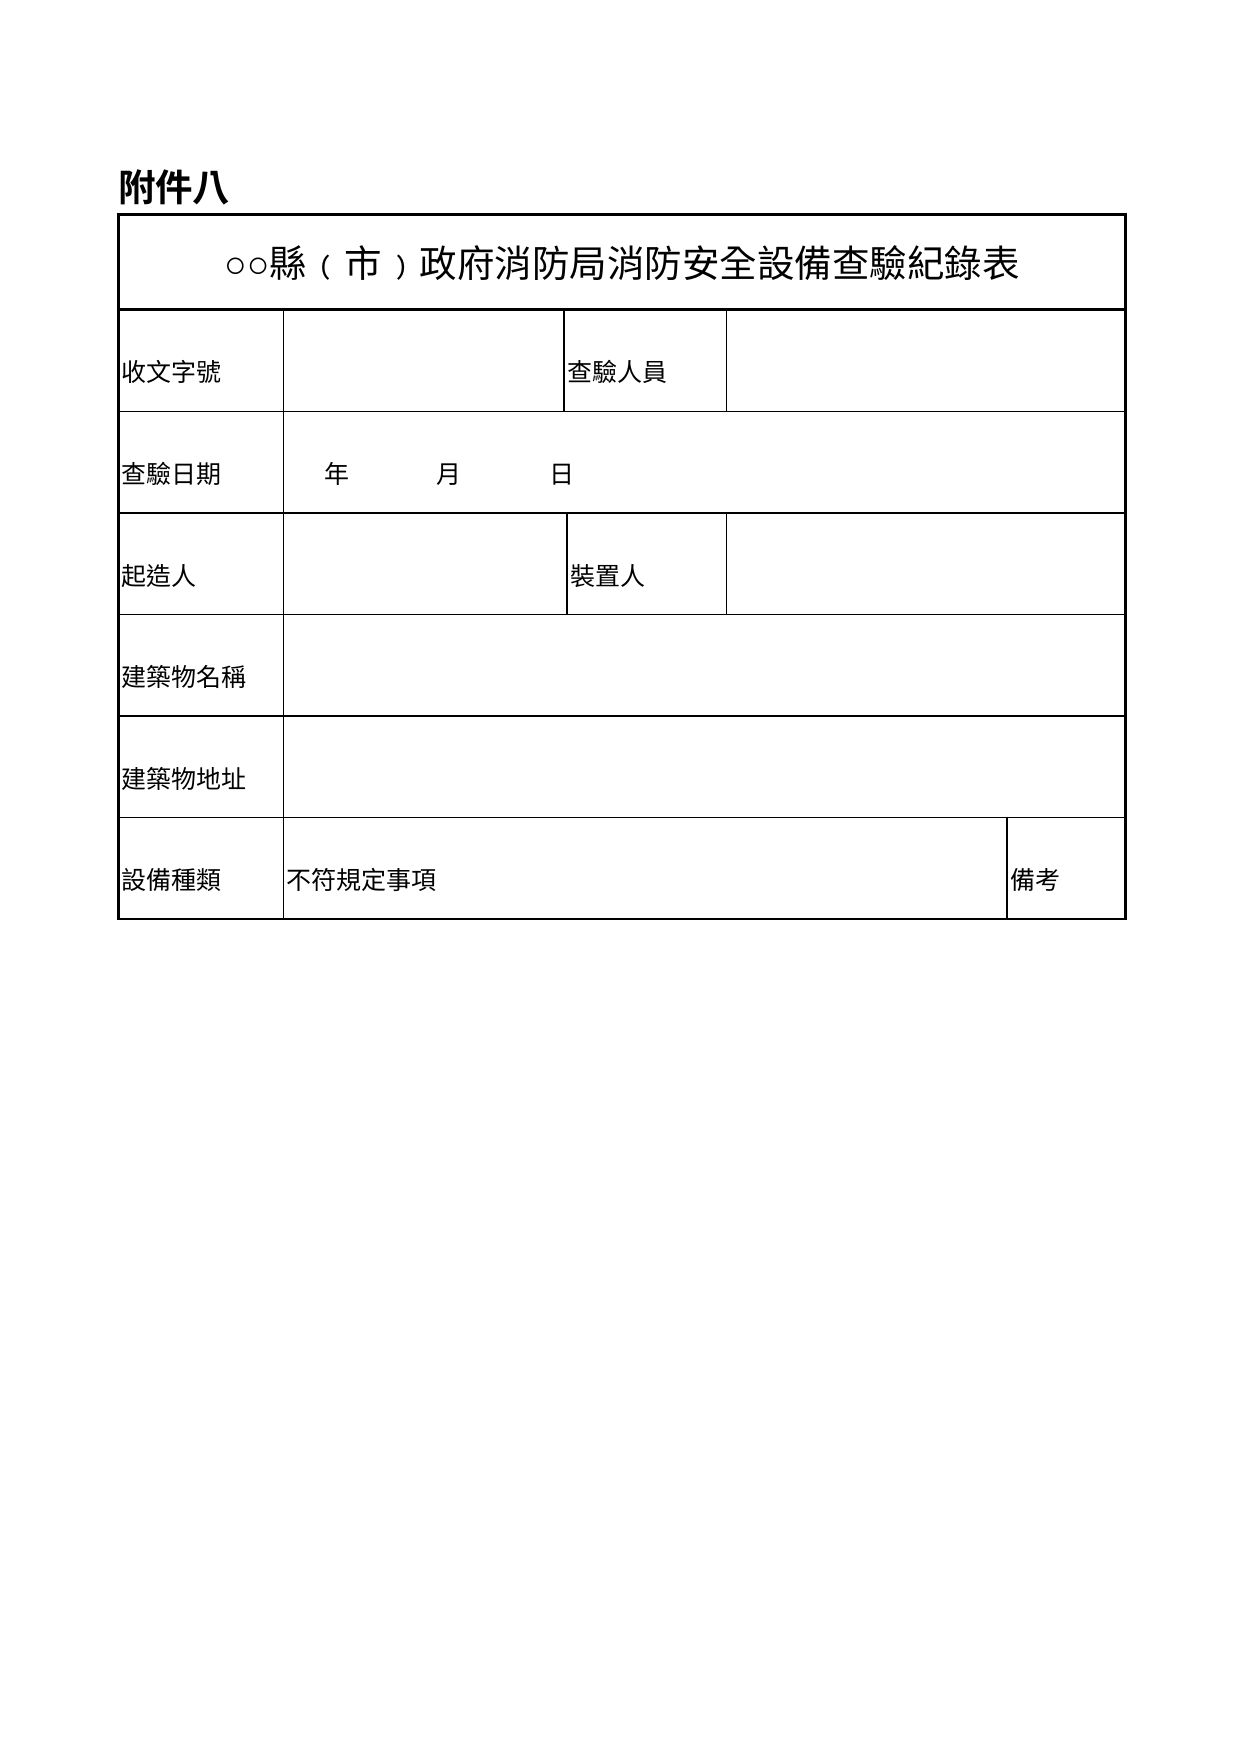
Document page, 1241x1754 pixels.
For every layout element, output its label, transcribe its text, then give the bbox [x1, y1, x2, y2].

table_cell 查驗日期 [120, 412, 283, 512]
table_cell 起造人 [120, 514, 283, 614]
table_cell 收文字號 [120, 311, 283, 411]
table_cell 不符規定事項 [284, 818, 1006, 918]
table_cell 查驗人員 [565, 311, 726, 411]
table_cell 裝置人 [568, 514, 726, 614]
table_header ○○縣﹙市﹚政府消防局消防安全設備查驗紀錄表 [120, 216, 1124, 307]
table_cell 備考 [1008, 818, 1124, 918]
table_cell 年 月 日 [284, 412, 1124, 512]
table_cell 設備種類 [120, 818, 283, 918]
table_cell [727, 311, 1124, 411]
table_cell [284, 311, 563, 411]
table_cell [284, 514, 566, 614]
text 附件八 [118, 158, 1122, 212]
table_cell [284, 717, 1124, 817]
table_cell 建築物地址 [120, 717, 283, 817]
table_cell [727, 514, 1124, 614]
table_cell [284, 615, 1124, 715]
table_cell 建築物名稱 [120, 615, 283, 715]
